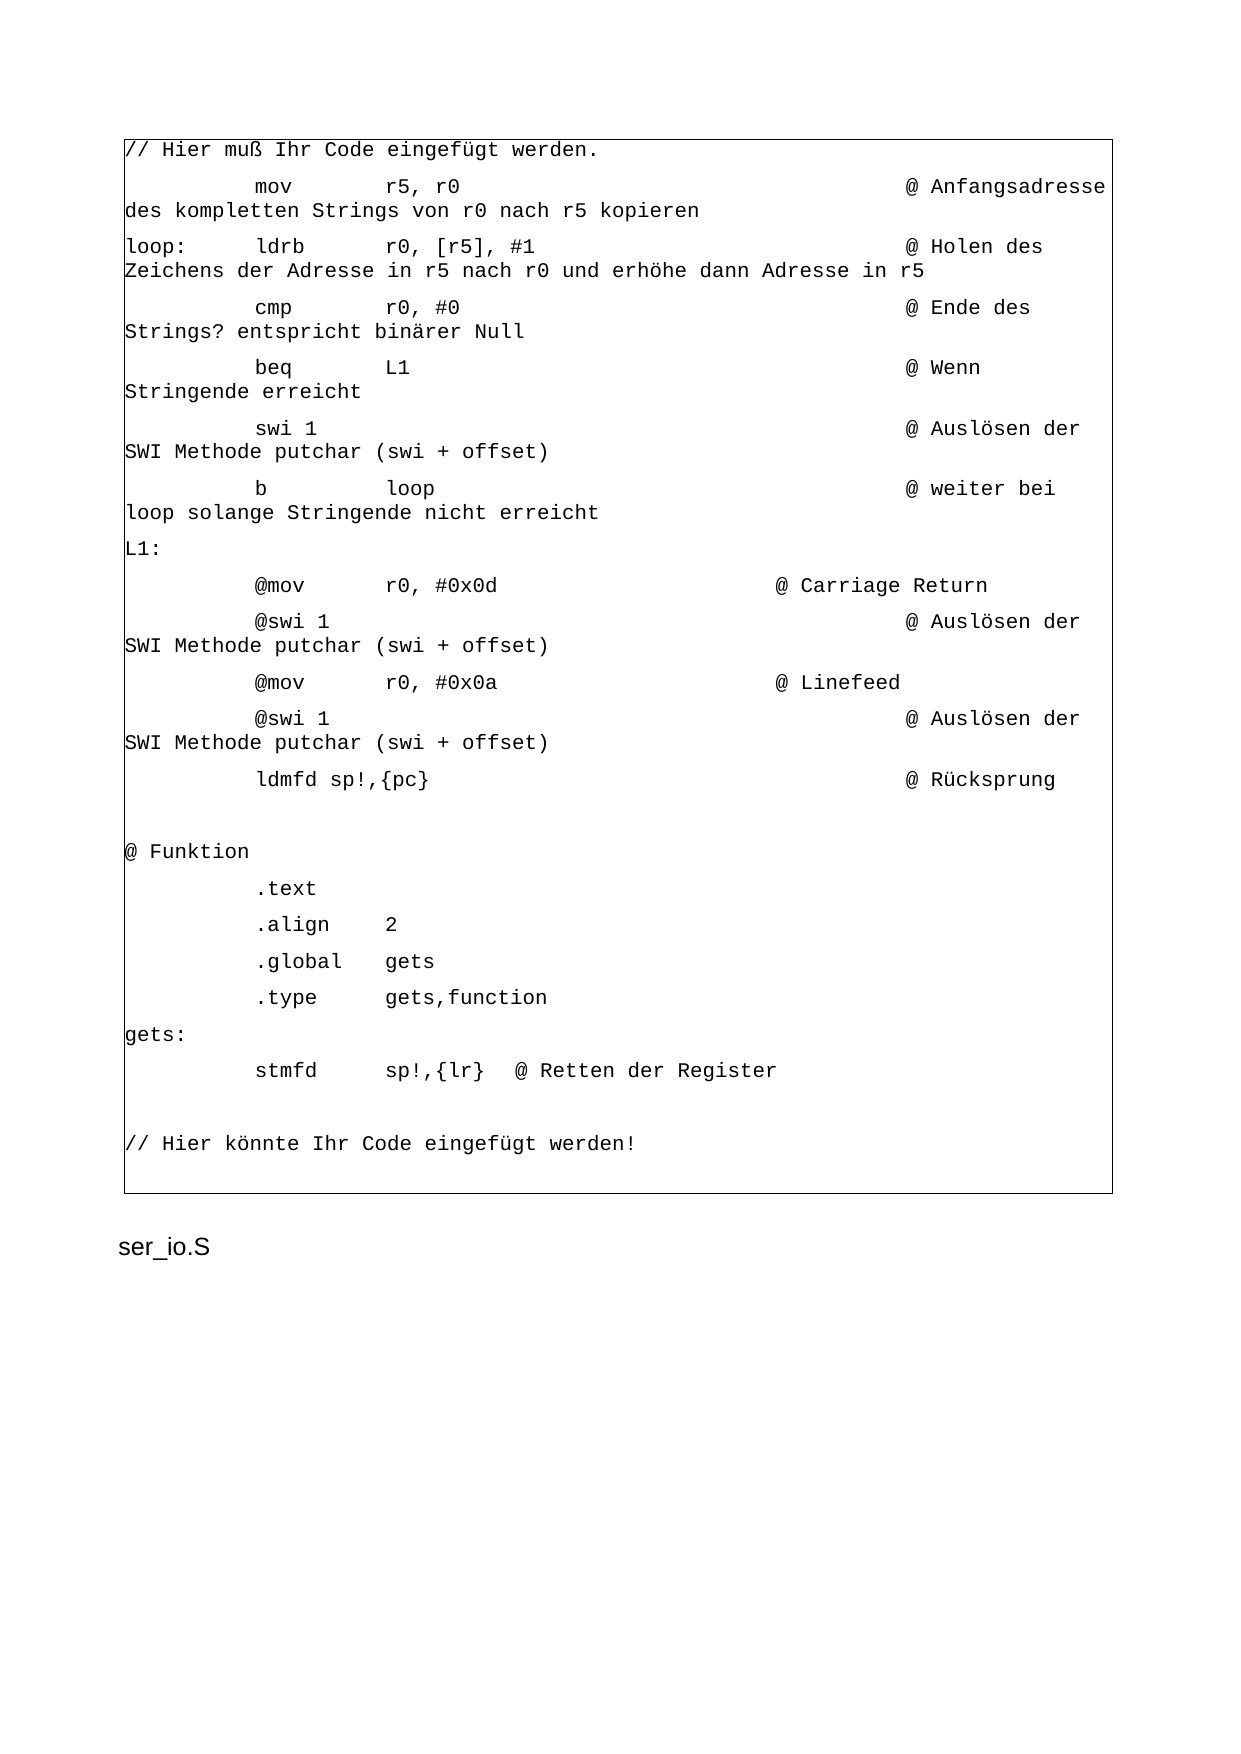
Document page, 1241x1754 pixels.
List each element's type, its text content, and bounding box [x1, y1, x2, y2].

text loop: ldrb r0, [r5], #1 @ Holen des Zeichens der Adresse in r5 nach r0 und erhöhe dann Adresse in r5 [125, 236, 1112, 284]
text cmp r0, #0 @ Ende des Strings? entspricht binärer Null [125, 297, 1112, 344]
text gets: [125, 1024, 1112, 1048]
text .type gets,function [125, 987, 1112, 1011]
text // Hier muß Ihr Code eingefügt werden. [125, 140, 1112, 163]
text .align 2 [125, 914, 1112, 938]
text L1: [125, 538, 1112, 562]
text @swi 1 @ Auslösen der SWI Methode putchar (swi + offset) [125, 611, 1112, 659]
text @swi 1 @ Auslösen der SWI Methode putchar (swi + offset) [125, 708, 1112, 756]
text @mov r0, #0x0a @ Linefeed [125, 672, 1112, 696]
text mov r5, r0 @ Anfangsadresse des kompletten Strings von r0 nach r5 kopieren [125, 176, 1112, 224]
text stmfd sp!,{lr} @ Retten der Register [125, 1060, 1112, 1084]
text .text [125, 878, 1112, 902]
text ser_io.S [118, 1233, 1122, 1261]
text @ Funktion [125, 841, 1112, 865]
text ldmfd sp!,{pc} @ Rücksprung [125, 768, 1112, 792]
text b loop @ weiter bei loop solange Stringende nicht erreicht [125, 478, 1112, 526]
text @mov r0, #0x0d @ Carriage Return [125, 575, 1112, 599]
text // Hier könnte Ihr Code eingefügt werden! [125, 1133, 1112, 1157]
text beq L1 @ Wenn Stringende erreicht [125, 357, 1112, 405]
text .global gets [125, 951, 1112, 975]
text swi 1 @ Auslösen der SWI Methode putchar (swi + offset) [125, 417, 1112, 465]
